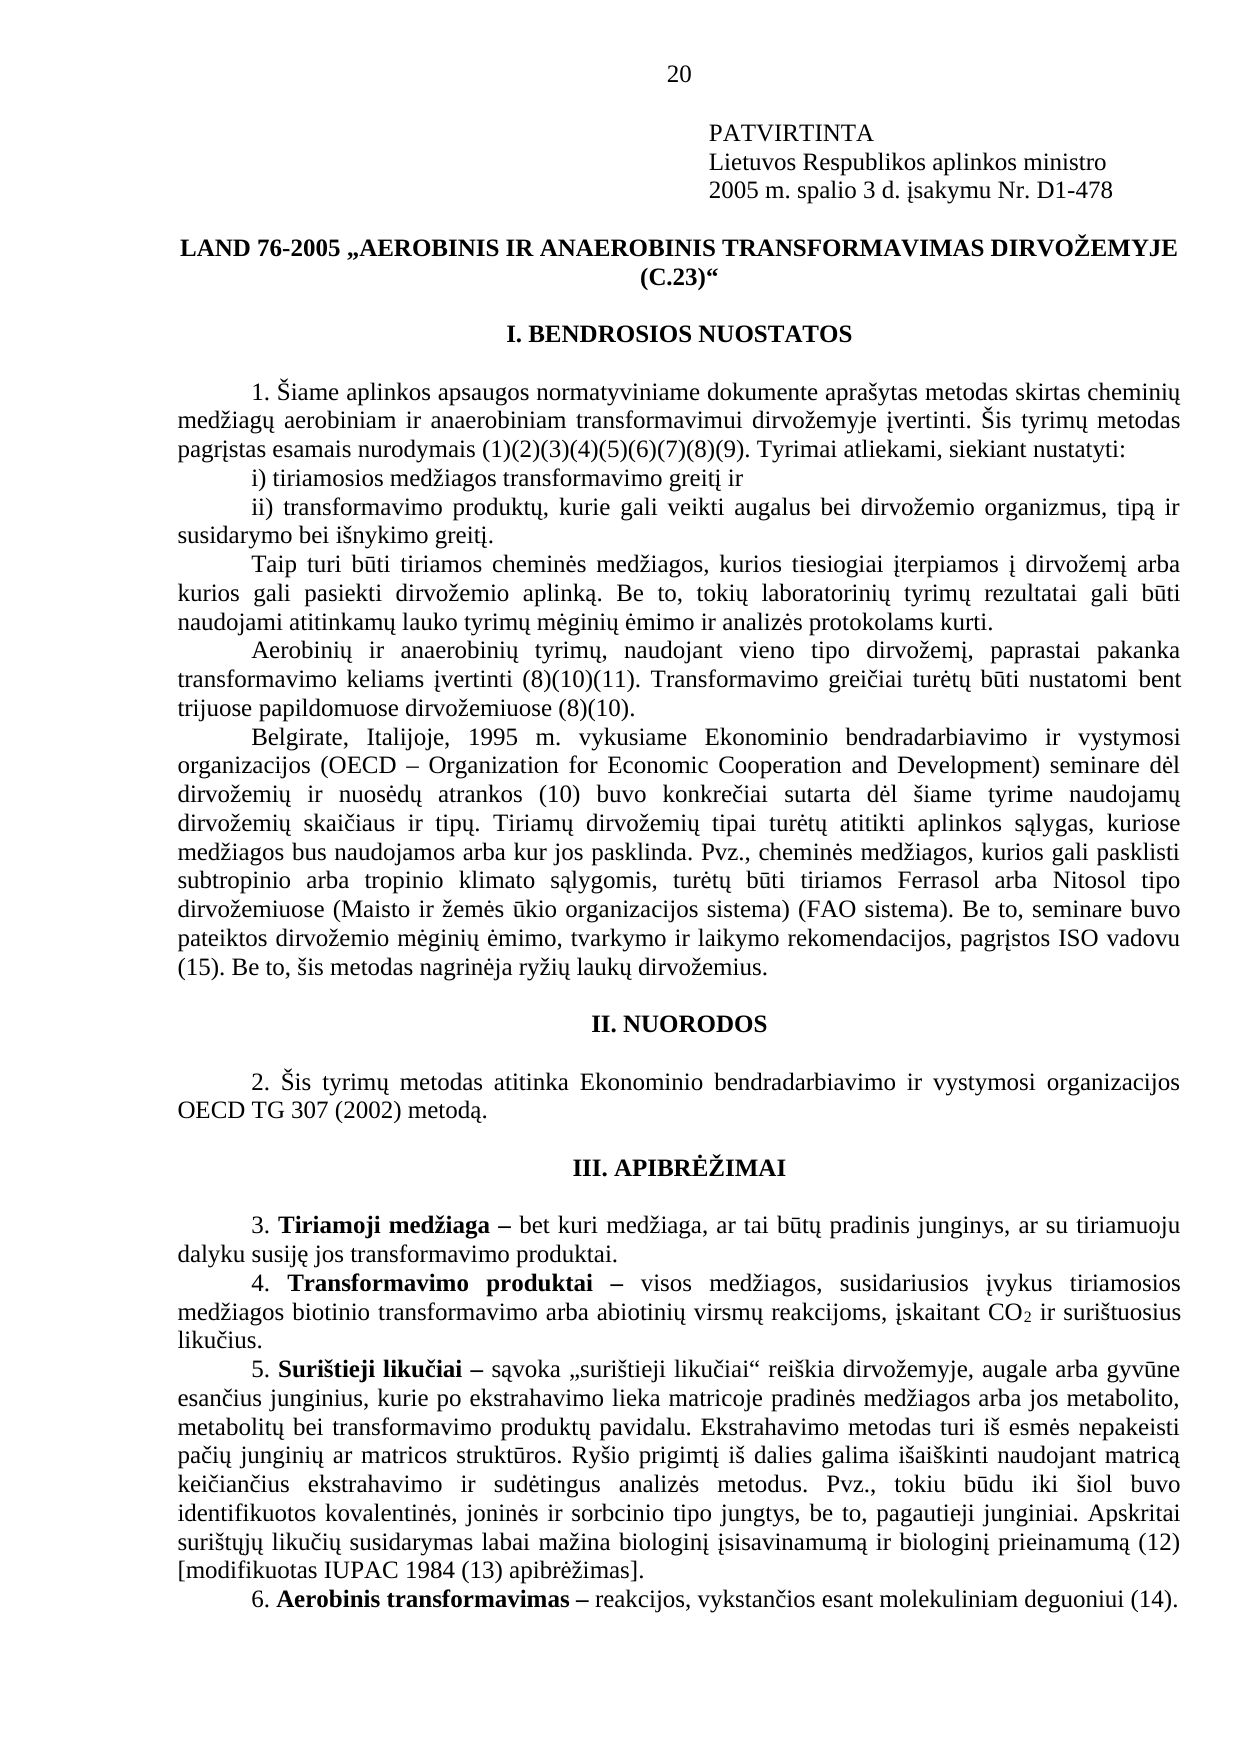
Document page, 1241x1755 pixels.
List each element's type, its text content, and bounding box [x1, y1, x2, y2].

text 5. Surištieji likučiai – sąvoka „surištieji likučiai“ reiškia dirvožemyje, augale arba gyvūne esančius junginius, kurie po ekstrahavimo lieka matricoje pradinės medžiagos arba jos metabolito, metabolitų bei transformavimo produktų pavidalu. Ekstrahavimo metodas turi iš esmės nepakeisti pačių junginių ar matricos struktūros. Ryšio prigimtį iš dalies galima išaiškinti naudojant matricą keičiančius ekstrahavimo ir sudėtingus analizės metodus. Pvz., tokiu būdu iki šiol buvo identifikuotos kovalentinės, joninės ir sorbcinio tipo jungtys, be to, pagautieji junginiai. Apskritai surištųjų likučių susidarymas labai mažina biologinį įsisavinamumą ir biologinį prieinamumą (12) [modifikuotas IUPAC 1984 (13) apibrėžimas]. [177, 1354, 1181, 1584]
text PATVIRTINTA [177, 118, 1181, 147]
text 2005 m. spalio 3 d. įsakymu Nr. D1-478 [177, 176, 1181, 204]
text ii) transformavimo produktų, kurie gali veikti augalus bei dirvožemio organizmus, tipą ir susidarymo bei išnykimo greitį. [177, 492, 1181, 549]
text Belgirate, Italijoje, 1995 m. vykusiame Ekonominio bendradarbiavimo ir vystymosi organizacijos (OECD – Organization for Economic Cooperation and Development) seminare dėl dirvožemių ir nuosėdų atrankos (10) buvo konkrečiai sutarta dėl šiame tyrime naudojamų dirvožemių skaičiaus ir tipų. Tiriamų dirvožemių tipai turėtų atitikti aplinkos sąlygas, kuriose medžiagos bus naudojamos arba kur jos pasklinda. Pvz., cheminės medžiagos, kurios gali pasklisti subtropinio arba tropinio klimato sąlygomis, turėtų būti tiriamos Ferrasol arba Nitosol tipo dirvožemiuose (Maisto ir žemės ūkio organizacijos sistema) (FAO sistema). Be to, seminare buvo pateiktos dirvožemio mėginių ėmimo, tvarkymo ir laikymo rekomendacijos, pagrįstos ISO vadovu (15). Be to, šis metodas nagrinėja ryžių laukų dirvožemius. [177, 722, 1181, 981]
text Aerobinių ir anaerobinių tyrimų, naudojant vieno tipo dirvožemį, paprastai pakanka transformavimo keliams įvertinti (8)(10)(11). Transformavimo greičiai turėtų būti nustatomi bent trijuose papildomuose dirvožemiuose (8)(10). [177, 636, 1181, 722]
text III. APIBRĖŽIMAI [177, 1153, 1181, 1182]
text Taip turi būti tiriamos cheminės medžiagos, kurios tiesiogiai įterpiamos į dirvožemį arba kurios gali pasiekti dirvožemio aplinką. Be to, tokių laboratorinių tyrimų rezultatai gali būti naudojami atitinkamų lauko tyrimų mėginių ėmimo ir analizės protokolams kurti. [177, 549, 1181, 636]
text 6. Aerobinis transformavimas – reakcijos, vykstančios esant molekuliniam deguoniui (14). [177, 1584, 1181, 1613]
text II. NUORODOS [177, 1009, 1181, 1038]
text Lietuvos Respublikos aplinkos ministro [177, 147, 1181, 176]
text 1. Šiame aplinkos apsaugos normatyviniame dokumente aprašytas metodas skirtas cheminių medžiagų aerobiniam ir anaerobiniam transformavimui dirvožemyje įvertinti. Šis tyrimų metodas pagrįstas esamais nurodymais (1)(2)(3)(4)(5)(6)(7)(8)(9). Tyrimai atliekami, siekiant nustatyti: [177, 377, 1181, 463]
text i) tiriamosios medžiagos transformavimo greitį ir [177, 463, 1181, 492]
text I. BENDROSIOS NUOSTATOS [177, 319, 1181, 348]
text 2. Šis tyrimų metodas atitinka Ekonominio bendradarbiavimo ir vystymosi organizacijos OECD TG 307 (2002) metodą. [177, 1067, 1181, 1124]
text 4. Transformavimo produktai – visos medžiagos, susidariusios įvykus tiriamosios medžiagos biotinio transformavimo arba abiotinių virsmų reakcijoms, įskaitant CO2 ir surištuosius likučius. [177, 1268, 1181, 1354]
text LAND 76-2005 „AEROBINIS IR ANAEROBINIS TRANSFORMAVIMAS DIRVOŽEMYJE (C.23)“ [177, 233, 1181, 291]
text 3. Tiriamoji medžiaga – bet kuri medžiaga, ar tai būtų pradinis junginys, ar su tiriamuoju dalyku susiję jos transformavimo produktai. [177, 1211, 1181, 1268]
